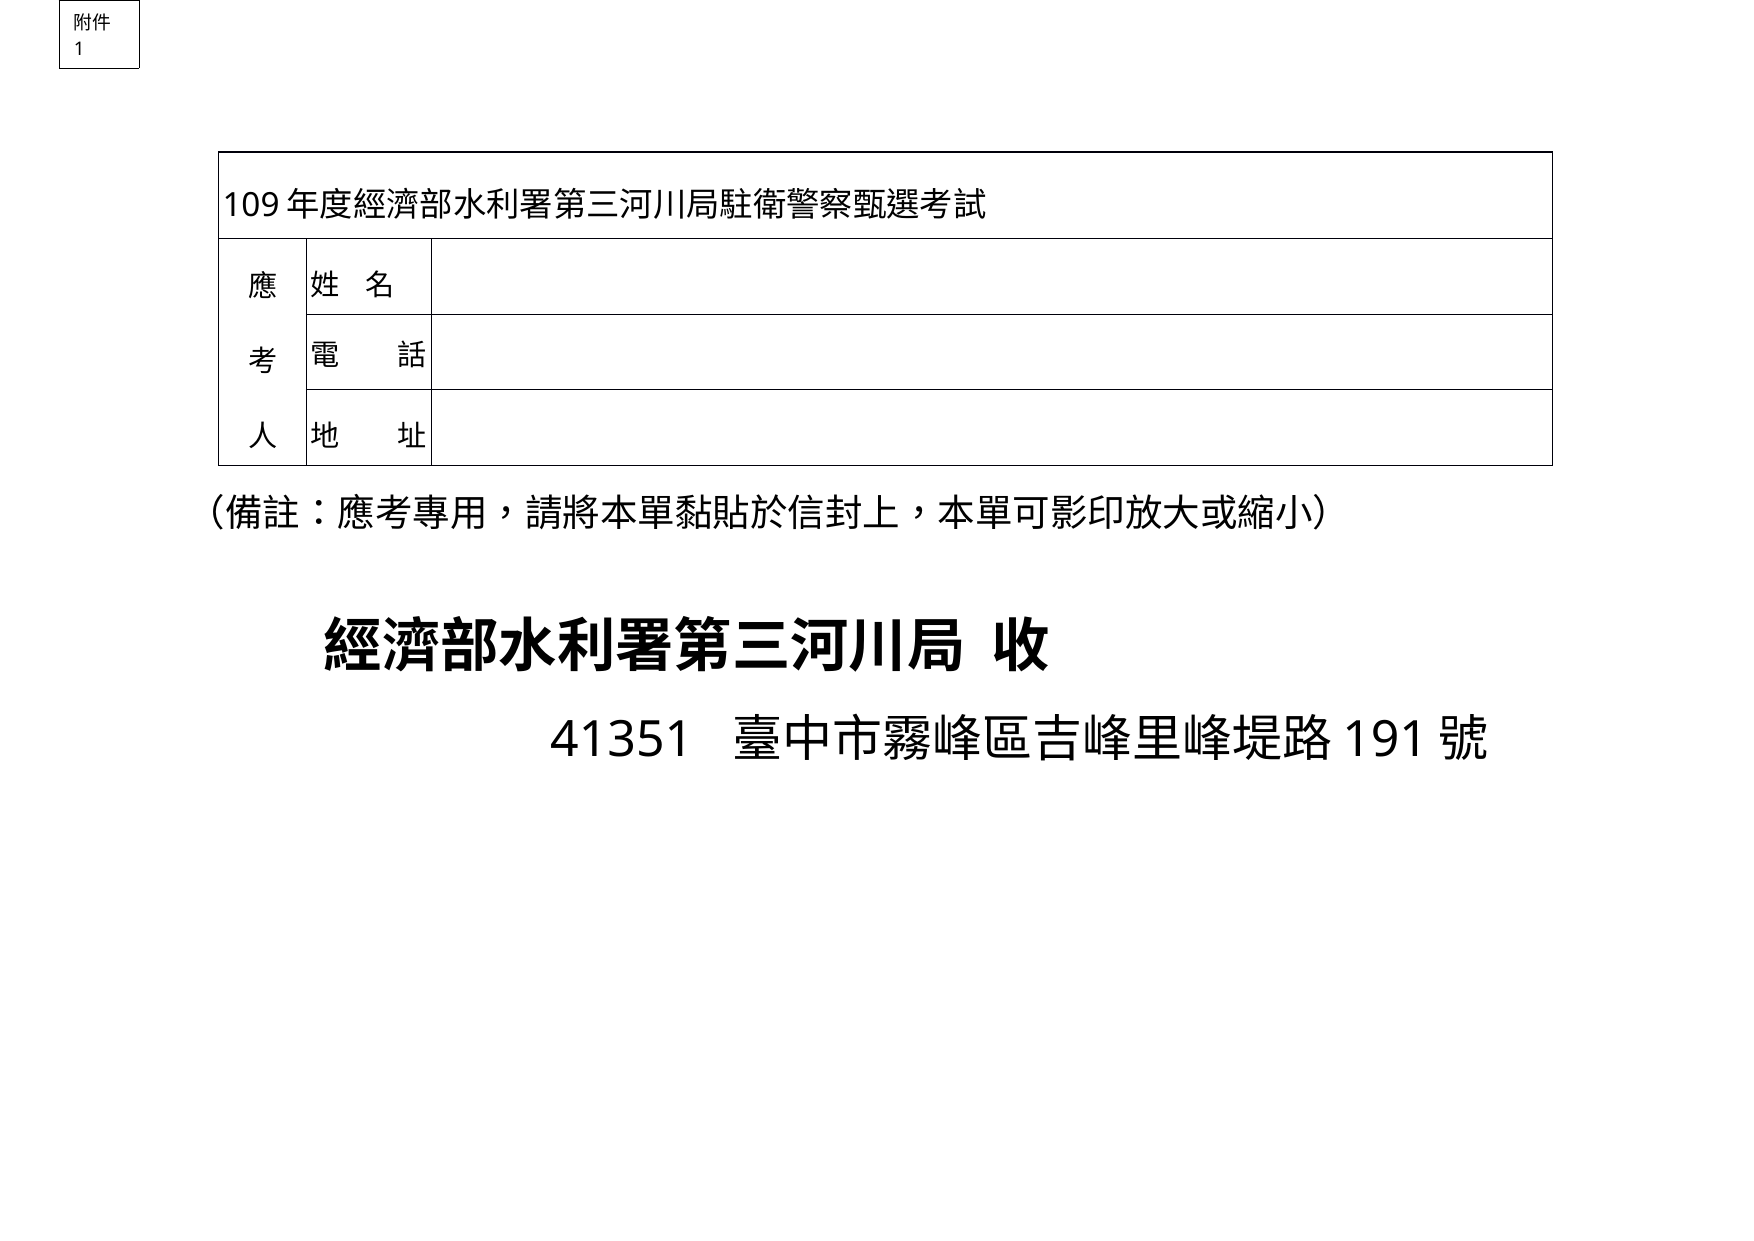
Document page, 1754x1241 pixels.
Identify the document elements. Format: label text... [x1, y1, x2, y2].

table_cell [432, 315, 1552, 389]
table_cell [432, 390, 1552, 465]
text 41351 臺中市霧峰區吉峰里峰堤路191號 [150, 691, 1604, 766]
text 附件1 [73, 8, 124, 60]
table_cell 電 話 [307, 315, 431, 389]
table_cell [209, 314, 218, 389]
table_cell 應 考 人 [219, 239, 306, 465]
table_header [209, 151, 218, 238]
table_cell [209, 389, 218, 465]
table_cell [432, 239, 1552, 314]
text （備註：應考專用，請將本單黏貼於信封上，本單可影印放大或縮小） [150, 466, 1604, 541]
table_cell 地 址 [307, 390, 431, 465]
table_cell [209, 238, 218, 314]
table_header 109年度經濟部水利署第三河川局駐衛警察甄選考試 [219, 153, 1552, 238]
text 經濟部水利署第三河川局 收 [150, 579, 1604, 691]
table_cell 姓 名 [307, 239, 431, 314]
